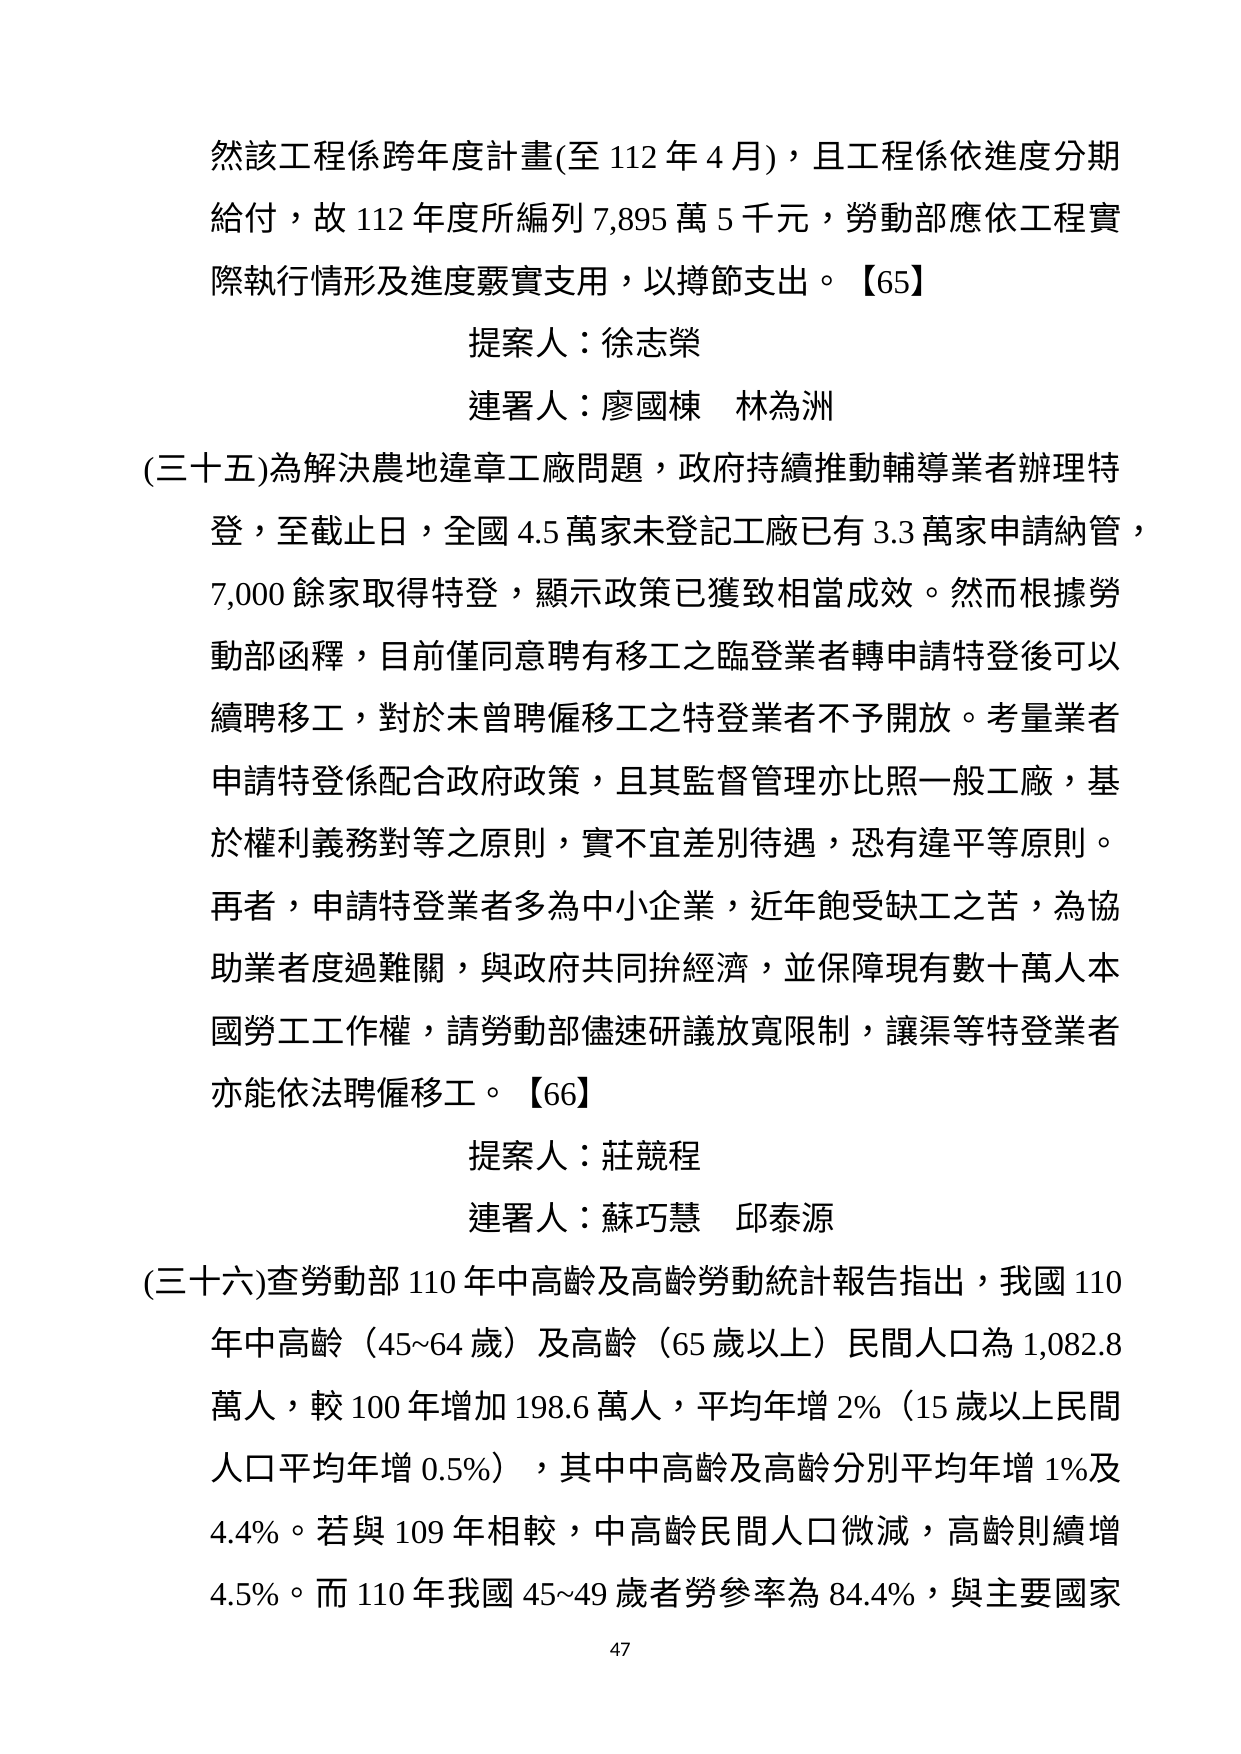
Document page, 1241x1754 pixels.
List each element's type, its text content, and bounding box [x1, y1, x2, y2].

text (三十五)為解決農地違章工廠問題，政府持續推動輔導業者辦理特登，至截止日，全國4.5萬家未登記工廠已有3.3萬家申請納管，7,000餘家取得特登，顯示政策已獲致相當成效。然而根據勞動部函釋，目前僅同意聘有移工之臨登業者轉申請特登後可以續聘移工，對於未曾聘僱移工之特登業者不予開放。考量業者申請特登係配合政府政策，且其監督管理亦比照一般工廠，基於權利義務對等之原則，實不宜差別待遇，恐有違平等原則。再者，申請特登業者多為中小企業，近年飽受缺工之苦，為協助業者度過難關，與政府共同拚經濟，並保障現有數十萬人本國勞工工作權，請勞動部儘速研議放寬限制，讓渠等特登業者亦能依法聘僱移工。【66】 [143, 425, 1122, 1112]
text (三十六)查勞動部110年中高齡及高齡勞動統計報告指出，我國110年中高齡（45~64歲）及高齡（65歲以上）民間人口為1,082.8萬人，較100年增加198.6萬人，平均年增2%（15歲以上民間人口平均年增0.5%），其中中高齡及高齡分別平均年增1%及4.4%。若與109年相較，中高齡民間人口微減，高齡則續增4.5%。而110年我國45~49歲者勞參率為84.4%，與主要國家 [143, 1237, 1122, 1612]
text 提案人：徐志榮 [468, 300, 1122, 362]
text 連署人：廖國棟 林為洲 [468, 362, 1122, 425]
text 提案人：莊競程 [468, 1112, 1122, 1175]
text (三十四)112年度勞動部「一般建築及設備」項下「營建工程」之「勞動部取得自有辦公廳舍」預算編列7,895萬5千元，然該項建築設備費業已於111年4月1日決標，決標金額為1億5,711萬8千元，又111年度預算除購置志清大樓產權所需24億元外，尚有1億1,516萬6千元，雖不足數達4,195萬2千元，然該工程係跨年度計畫(至112年4月)，且工程係依進度分期給付，故112年度所編列7,895萬5千元，勞動部應依工程實際執行情形及進度覈實支用，以撙節支出。【65】 [143, 112, 1122, 300]
text 連署人：蘇巧慧 邱泰源 [468, 1175, 1122, 1237]
